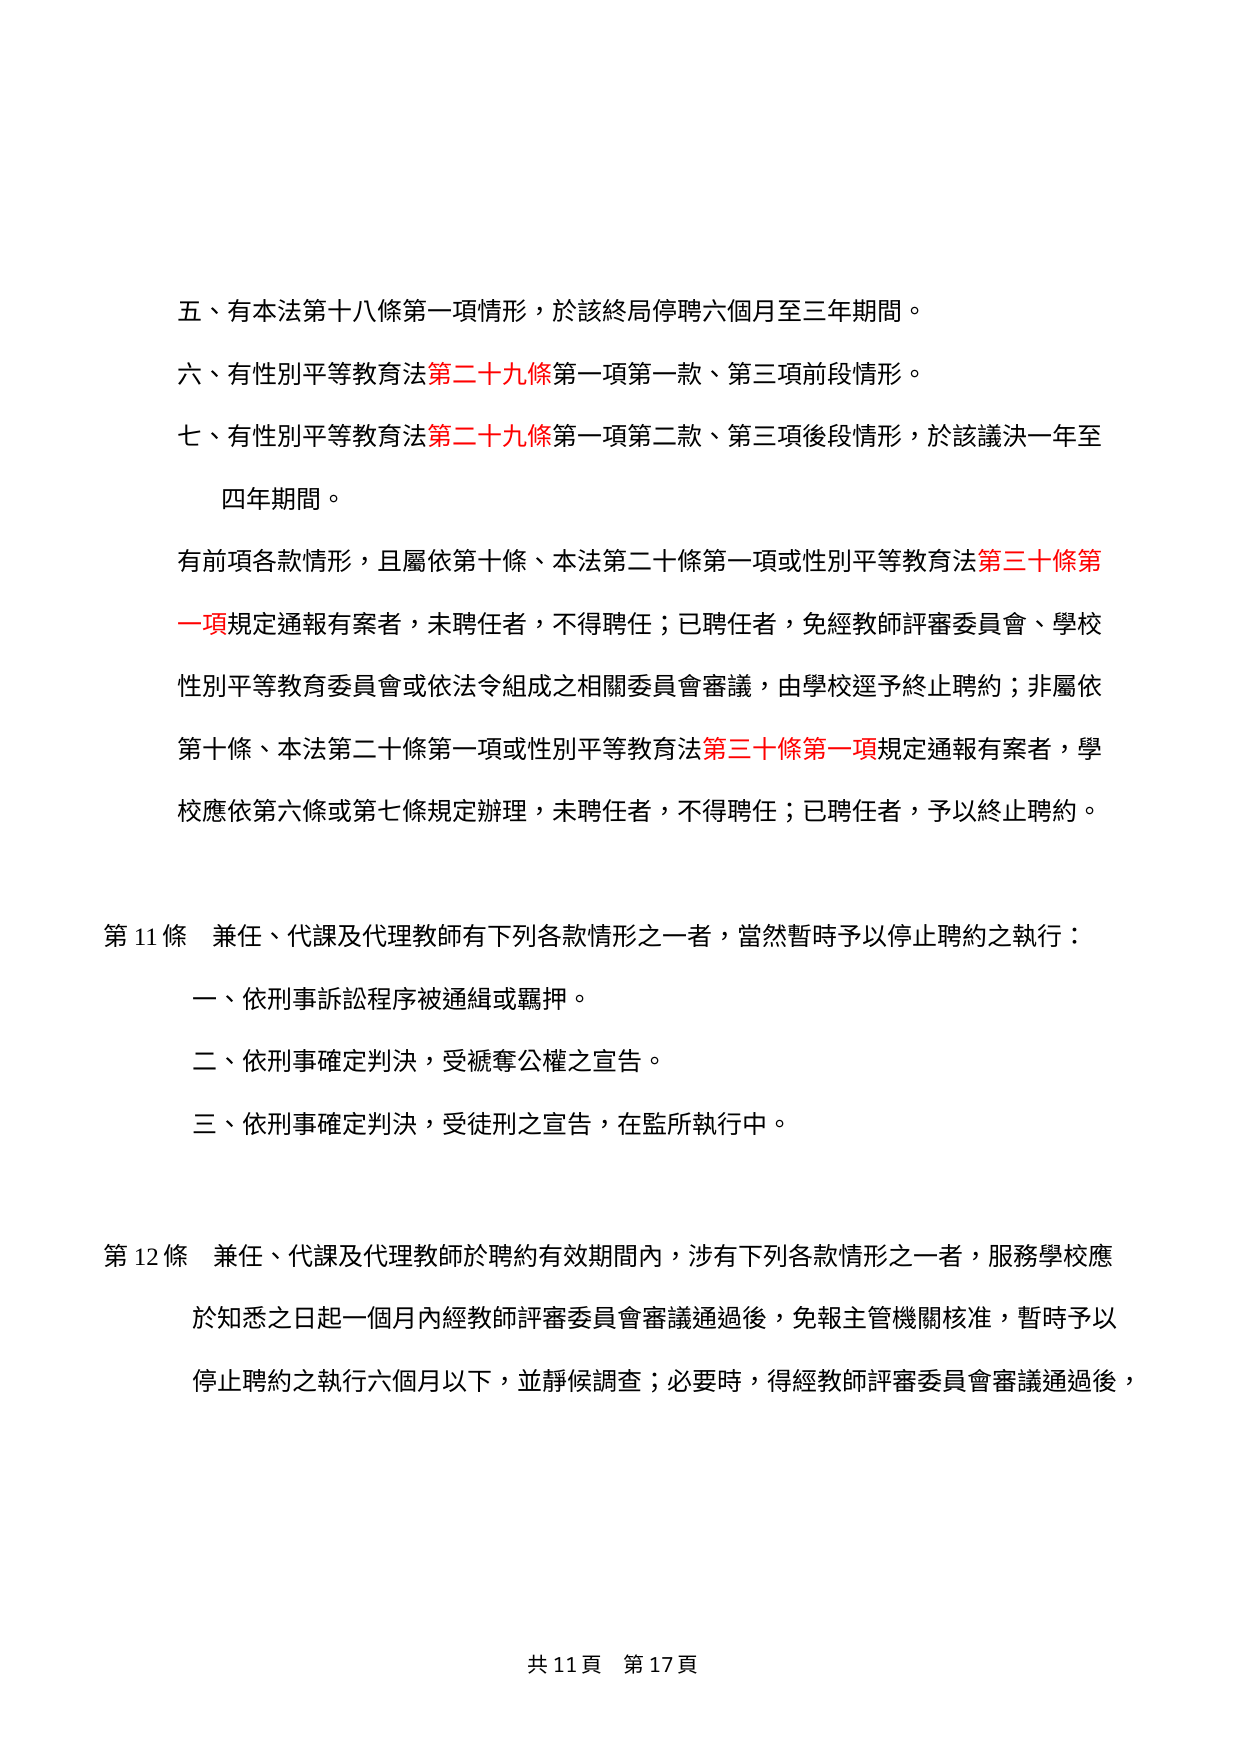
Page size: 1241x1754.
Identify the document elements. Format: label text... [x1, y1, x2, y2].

text 第11條 兼任、代課及代理教師有下列各款情形之一者，當然暫時予以停止聘約之執行： [103, 893, 1122, 956]
text 有前項各款情形，且屬依第十條、本法第二十條第一項或性別平等教育法第三十條第一項規定通報有案者，未聘任者，不得聘任；已聘任者，免經教師評審委員會、學校性別平等教育委員會或依法令組成之相關委員會審議，由學校逕予終止聘約；非屬依第十條、本法第二十條第一項或性別平等教育法第三十條第一項規定通報有案者，學校應依第六條或第七條規定辦理，未聘任者，不得聘任；已聘任者，予以終止聘約。 [177, 518, 1122, 831]
text 五、有本法第十八條第一項情形，於該終局停聘六個月至三年期間。 [177, 268, 1122, 331]
text 七、有性別平等教育法第二十九條第一項第二款、第三項後段情形，於該議決一年至四年期間。 [177, 393, 1122, 518]
text 一、依刑事訴訟程序被通緝或羈押。 [192, 956, 1122, 1018]
text 第12條 兼任、代課及代理教師於聘約有效期間內，涉有下列各款情形之一者，服務學校應於知悉之日起一個月內經教師評審委員會審議通過後，免報主管機關核准，暫時予以停止聘約之執行六個月以下，並靜候調查；必要時，得經教師評審委員會審議通過後，延長停止聘約之執行期間二次，每次不得逾三個月；其停止聘約之執行期間不得超過聘約有效期間。經調查屬實者，依第六條或第七條規定辦理： [103, 1212, 1122, 1400]
text 二、依刑事確定判決，受褫奪公權之宣告。 [192, 1018, 1122, 1081]
text 三、依刑事確定判決，受徒刑之宣告，在監所執行中。 [192, 1081, 1122, 1143]
text 六、有性別平等教育法第二十九條第一項第一款、第三項前段情形。 [177, 331, 1122, 393]
